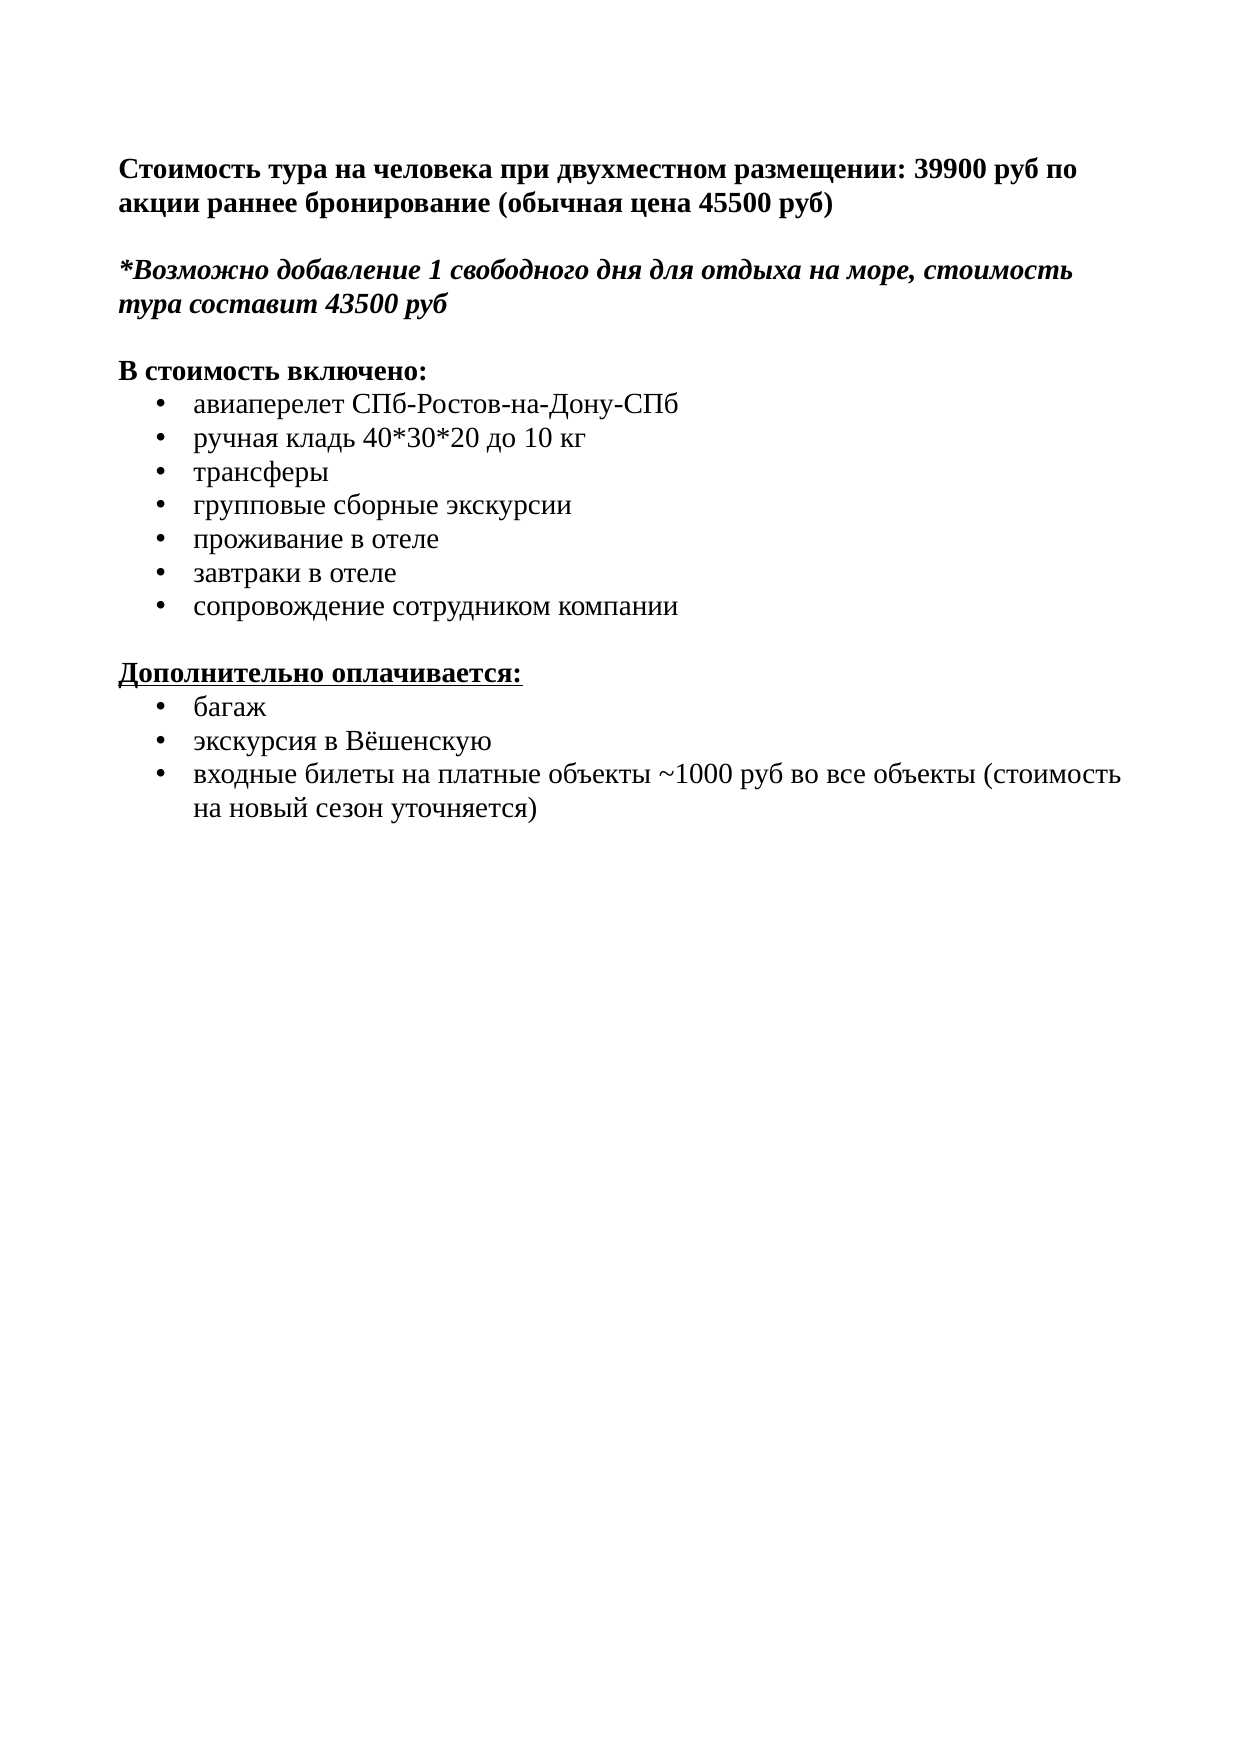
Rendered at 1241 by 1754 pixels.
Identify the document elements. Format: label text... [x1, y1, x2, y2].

list проживание в отеле [156, 521, 1122, 555]
list экскурсия в Вёшенскую [156, 723, 1122, 756]
list сопровождение сотрудником компании [156, 588, 1122, 622]
list ручная кладь 40*30*20 до 10 кг [156, 420, 1122, 454]
text *Возможно добавление 1 свободного дня для отдыха на море, стоимость тура составит 43500 руб [118, 252, 1122, 319]
list групповые сборные экскурсии [156, 487, 1122, 521]
text Дополнительно оплачивается: [118, 656, 1122, 689]
text Стоимость тура на человека при двухместном размещении: 39900 руб по акции раннее бронирование (обычная цена 45500 руб) [118, 152, 1122, 219]
list входные билеты на платные объекты ~1000 руб во все объекты (стоимость на новый сезон уточняется) [156, 756, 1122, 823]
list багаж [156, 689, 1122, 723]
list трансферы [156, 454, 1122, 487]
list авиаперелет СПб-Ростов-на-Дону-СПб [156, 386, 1122, 420]
text В стоимость включено: [118, 353, 1122, 386]
list завтраки в отеле [156, 555, 1122, 588]
